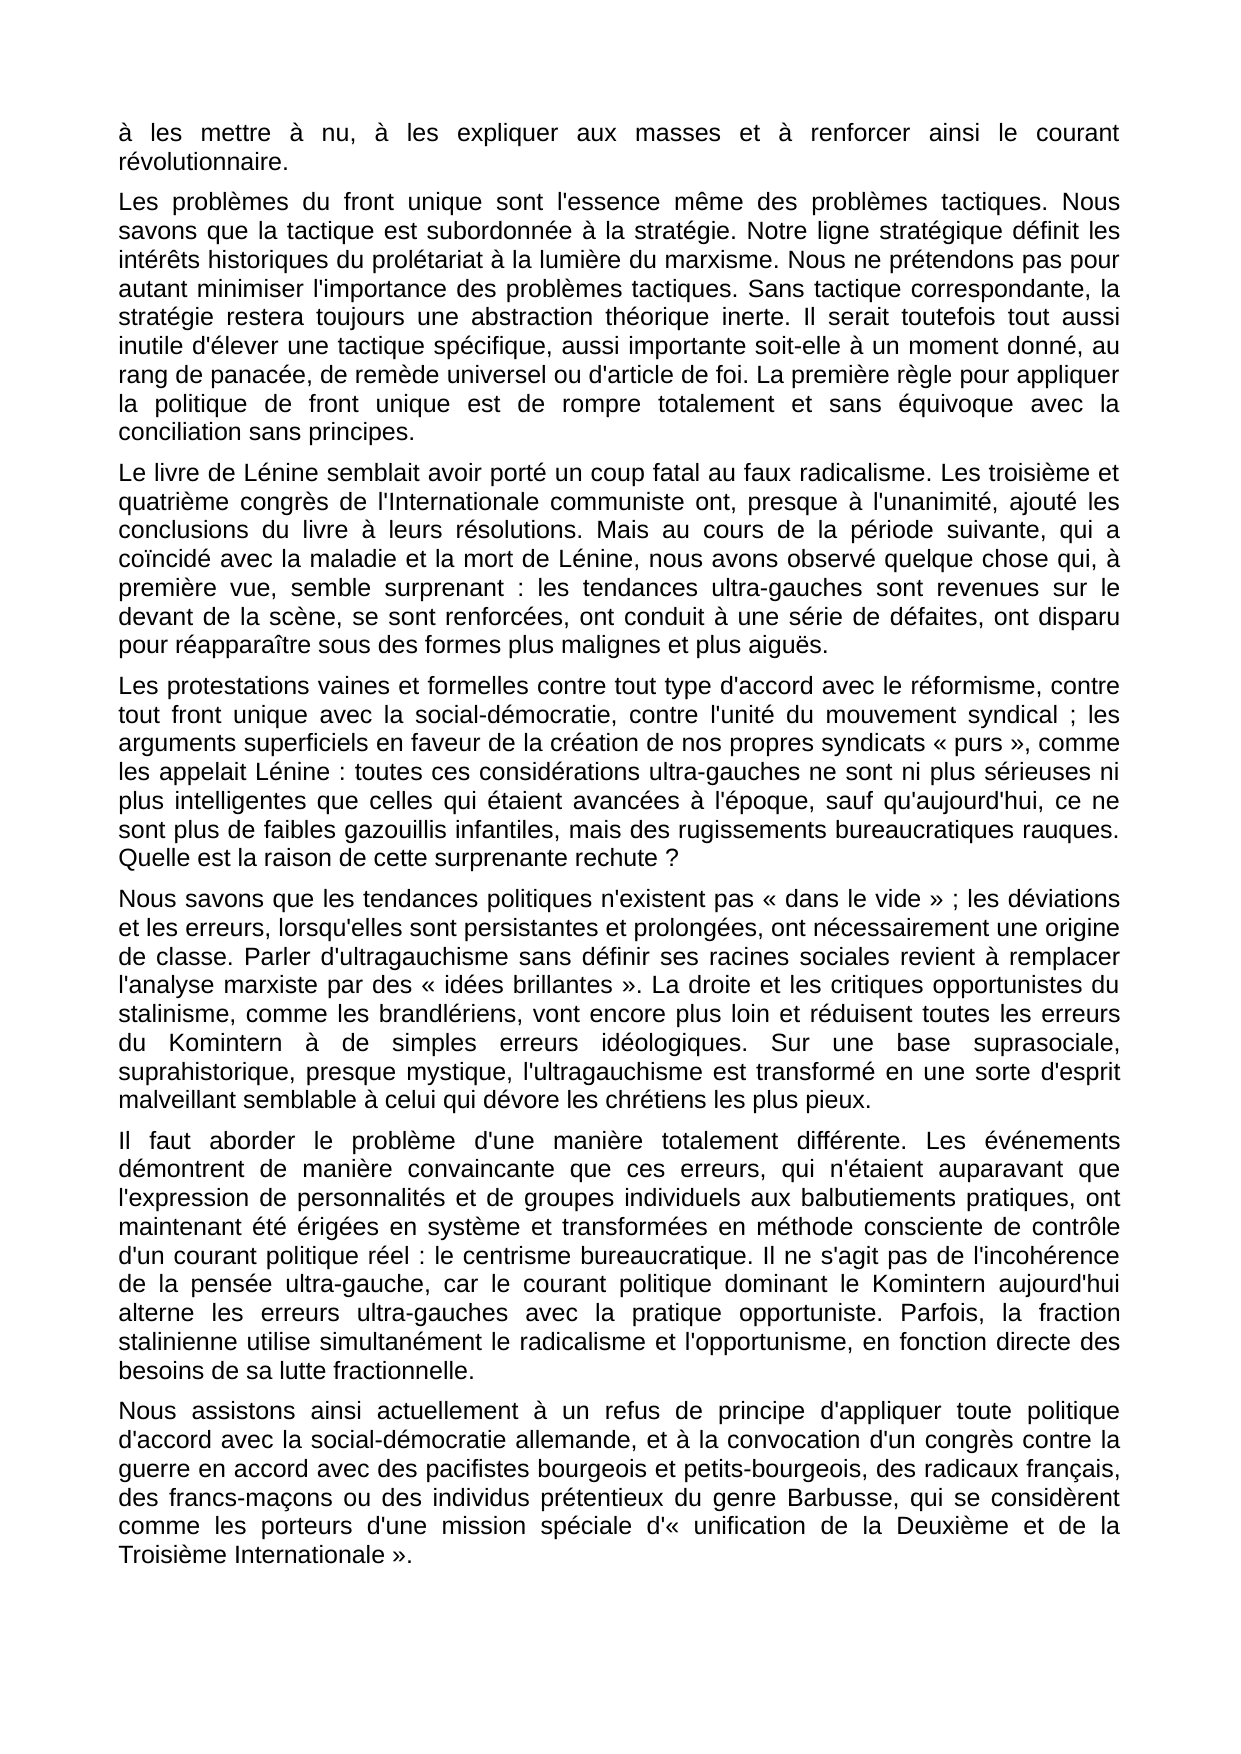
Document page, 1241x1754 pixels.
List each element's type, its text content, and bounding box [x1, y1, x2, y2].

text Nous assistons ainsi actuellement à un refus de principe d'appliquer toute politique d'accord avec la social-démocratie allemande, et à la convocation d'un congrès contre la guerre en accord avec des pacifistes bourgeois et petits-bourgeois, des radicaux français, des francs-maçons ou des individus prétentieux du genre Barbusse, qui se considèrent comme les porteurs d'une mission spéciale d'« unification de la Deuxième et de la Troisième Internationale ». [118, 1396, 1122, 1569]
text à les mettre à nu, à les expliquer aux masses et à renforcer ainsi le courant révolutionnaire. [118, 118, 1122, 176]
text Les protestations vaines et formelles contre tout type d'accord avec le réformisme, contre tout front unique avec la social-démocratie, contre l'unité du mouvement syndical ; les arguments superficiels en faveur de la création de nos propres syndicats « purs », comme les appelait Lénine : toutes ces considérations ultra-gauches ne sont ni plus sérieuses ni plus intelligentes que celles qui étaient avancées à l'époque, sauf qu'aujourd'hui, ce ne sont plus de faibles gazouillis infantiles, mais des rugissements bureaucratiques rauques. Quelle est la raison de cette surprenante rechute ? [118, 671, 1122, 872]
text Nous savons que les tendances politiques n'existent pas « dans le vide » ; les déviations et les erreurs, lorsqu'elles sont persistantes et prolongées, ont nécessairement une origine de classe. Parler d'ultragauchisme sans définir ses racines sociales revient à remplacer l'analyse marxiste par des « idées brillantes ». La droite et les critiques opportunistes du stalinisme, comme les brandlériens, vont encore plus loin et réduisent toutes les erreurs du Komintern à de simples erreurs idéologiques. Sur une base suprasociale, suprahistorique, presque mystique, l'ultragauchisme est transformé en une sorte d'esprit malveillant semblable à celui qui dévore les chrétiens les plus pieux. [118, 884, 1122, 1114]
text Le livre de Lénine semblait avoir porté un coup fatal au faux radicalisme. Les troisième et quatrième congrès de l'Internationale communiste ont, presque à l'unanimité, ajouté les conclusions du livre à leurs résolutions. Mais au cours de la période suivante, qui a coïncidé avec la maladie et la mort de Lénine, nous avons observé quelque chose qui, à première vue, semble surprenant : les tendances ultra-gauches sont revenues sur le devant de la scène, se sont renforcées, ont conduit à une série de défaites, ont disparu pour réapparaître sous des formes plus malignes et plus aiguës. [118, 458, 1122, 659]
text Les problèmes du front unique sont l'essence même des problèmes tactiques. Nous savons que la tactique est subordonnée à la stratégie. Notre ligne stratégique définit les intérêts historiques du prolétariat à la lumière du marxisme. Nous ne prétendons pas pour autant minimiser l'importance des problèmes tactiques. Sans tactique correspondante, la stratégie restera toujours une abstraction théorique inerte. Il serait toutefois tout aussi inutile d'élever une tactique spécifique, aussi importante soit-elle à un moment donné, au rang de panacée, de remède universel ou d'article de foi. La première règle pour appliquer la politique de front unique est de rompre totalement et sans équivoque avec la conciliation sans principes. [118, 187, 1122, 446]
text Il faut aborder le problème d'une manière totalement différente. Les événements démontrent de manière convaincante que ces erreurs, qui n'étaient auparavant que l'expression de personnalités et de groupes individuels aux balbutiements pratiques, ont maintenant été érigées en système et transformées en méthode consciente de contrôle d'un courant politique réel : le centrisme bureaucratique. Il ne s'agit pas de l'incohérence de la pensée ultra-gauche, car le courant politique dominant le Komintern aujourd'hui alterne les erreurs ultra-gauches avec la pratique opportuniste. Parfois, la fraction stalinienne utilise simultanément le radicalisme et l'opportunisme, en fonction directe des besoins de sa lutte fractionnelle. [118, 1126, 1122, 1384]
